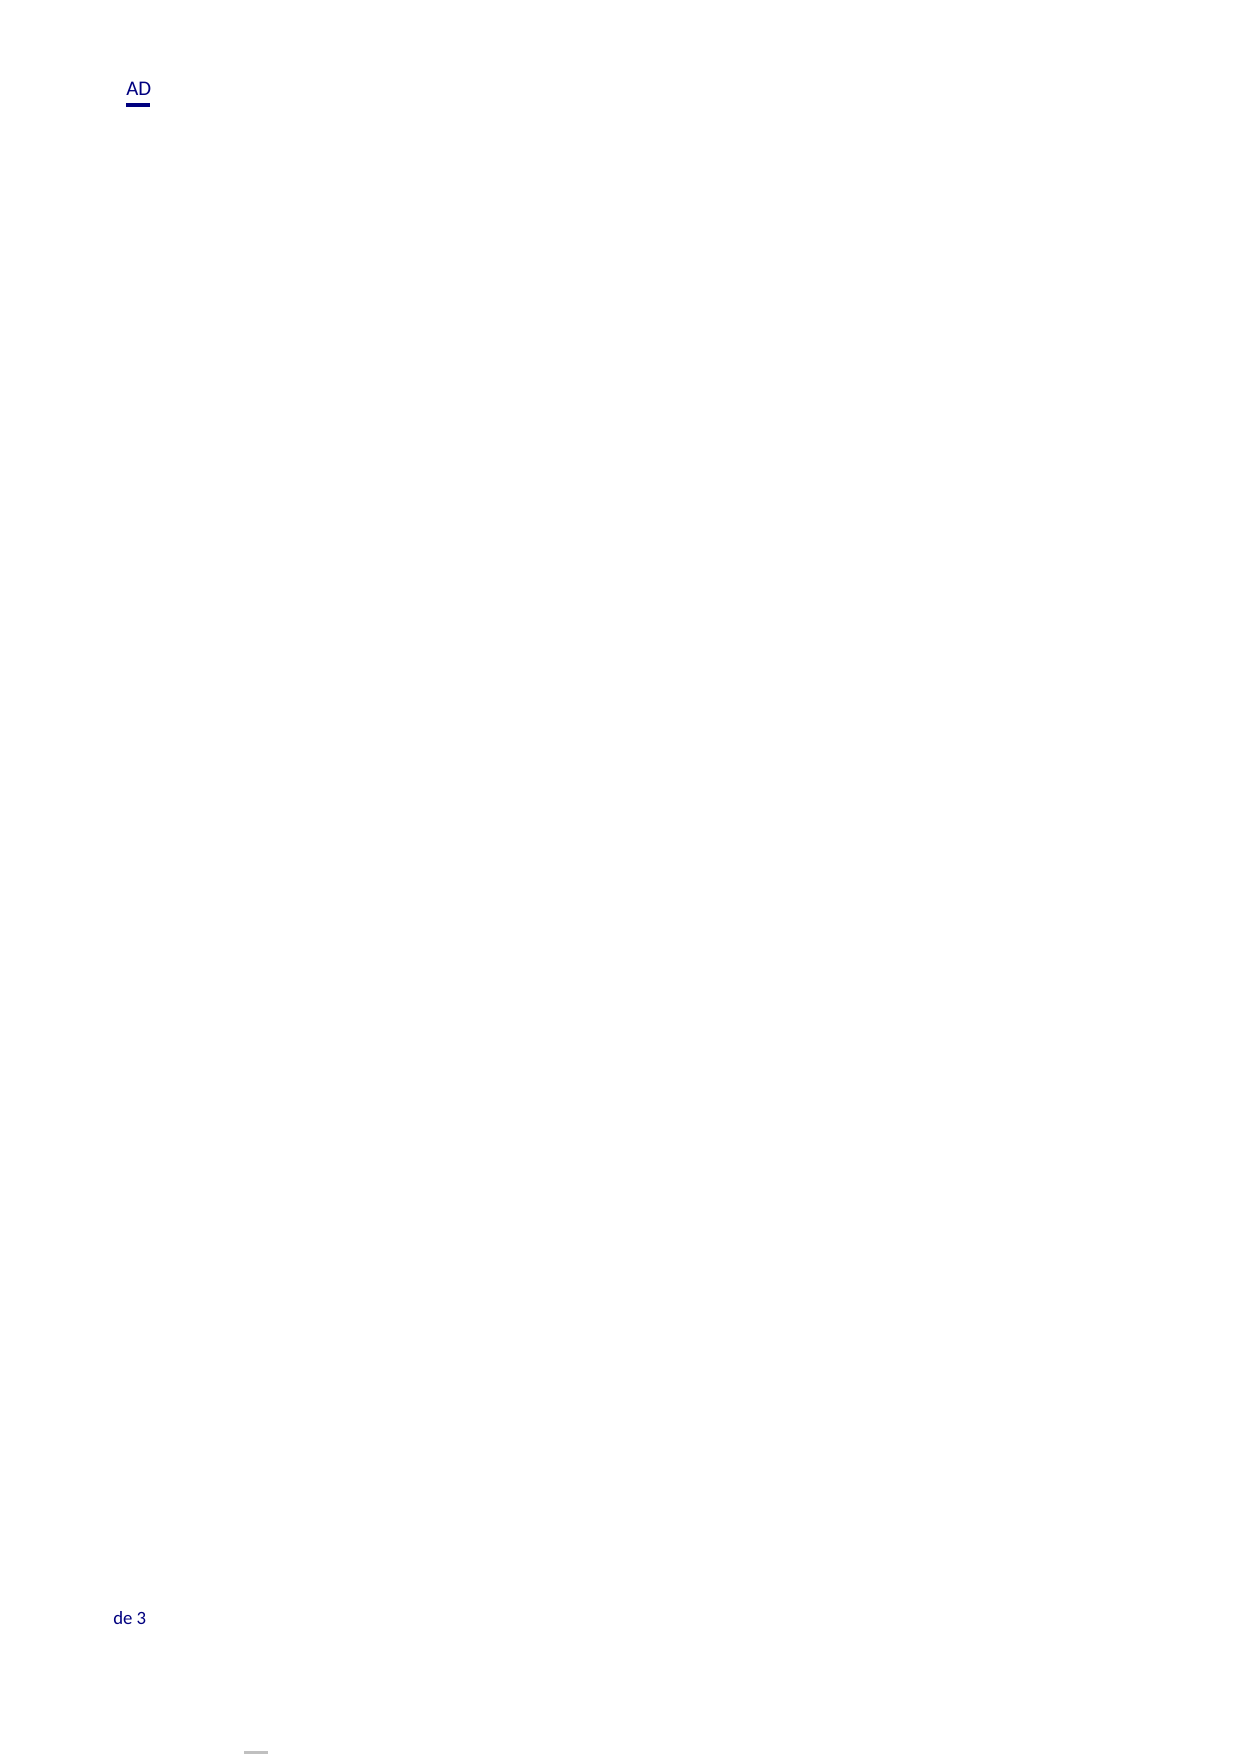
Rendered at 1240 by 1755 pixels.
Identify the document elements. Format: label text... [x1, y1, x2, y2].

subtitle AD [126, 75, 1122, 100]
